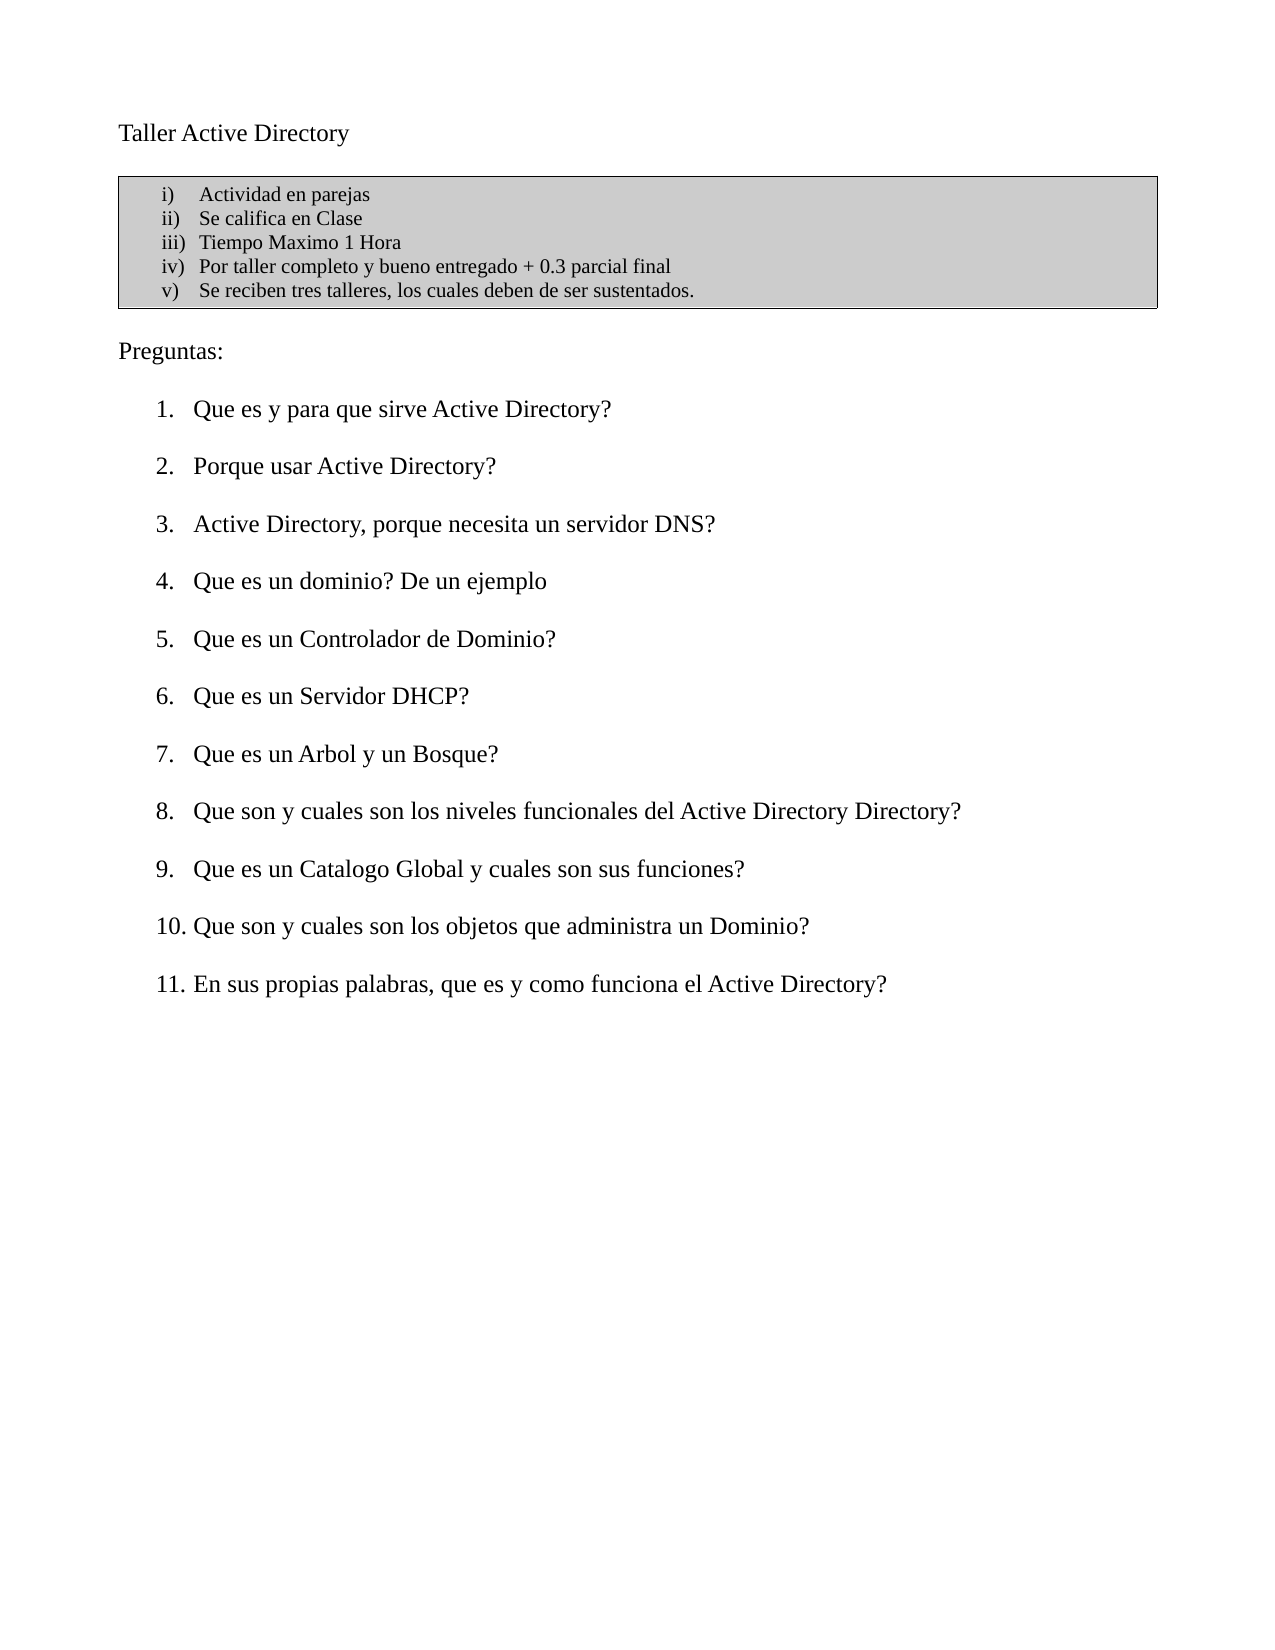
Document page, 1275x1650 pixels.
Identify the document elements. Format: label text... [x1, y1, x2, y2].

list Que es un Servidor DHCP? [156, 681, 1157, 710]
list Que es un Arbol y un Bosque? [156, 739, 1157, 768]
list Que es un dominio? De un ejemplo [156, 566, 1157, 595]
list Porque usar Active Directory? [156, 451, 1157, 480]
list Active Directory, porque necesita un servidor DNS? [156, 509, 1157, 538]
table_header Actividad en parejas Se califica en Clase Tiempo Maximo 1 Hora Por taller completo y bueno entregado + 0.3 parcial final Se reciben tres talleres, los cuales deben de ser sustentados. [119, 177, 1157, 307]
text Preguntas: [118, 336, 1157, 365]
list Que son y cuales son los objetos que administra un Dominio? [156, 911, 1157, 940]
list Que son y cuales son los niveles funcionales del Active Directory Directory? [156, 796, 1157, 825]
list Que es un Catalogo Global y cuales son sus funciones? [156, 854, 1157, 883]
text Taller Active Directory [118, 118, 1157, 147]
list Que es un Controlador de Dominio? [156, 624, 1157, 653]
list En sus propias palabras, que es y como funciona el Active Directory? [156, 969, 1157, 998]
list Que es y para que sirve Active Directory? [156, 394, 1157, 423]
